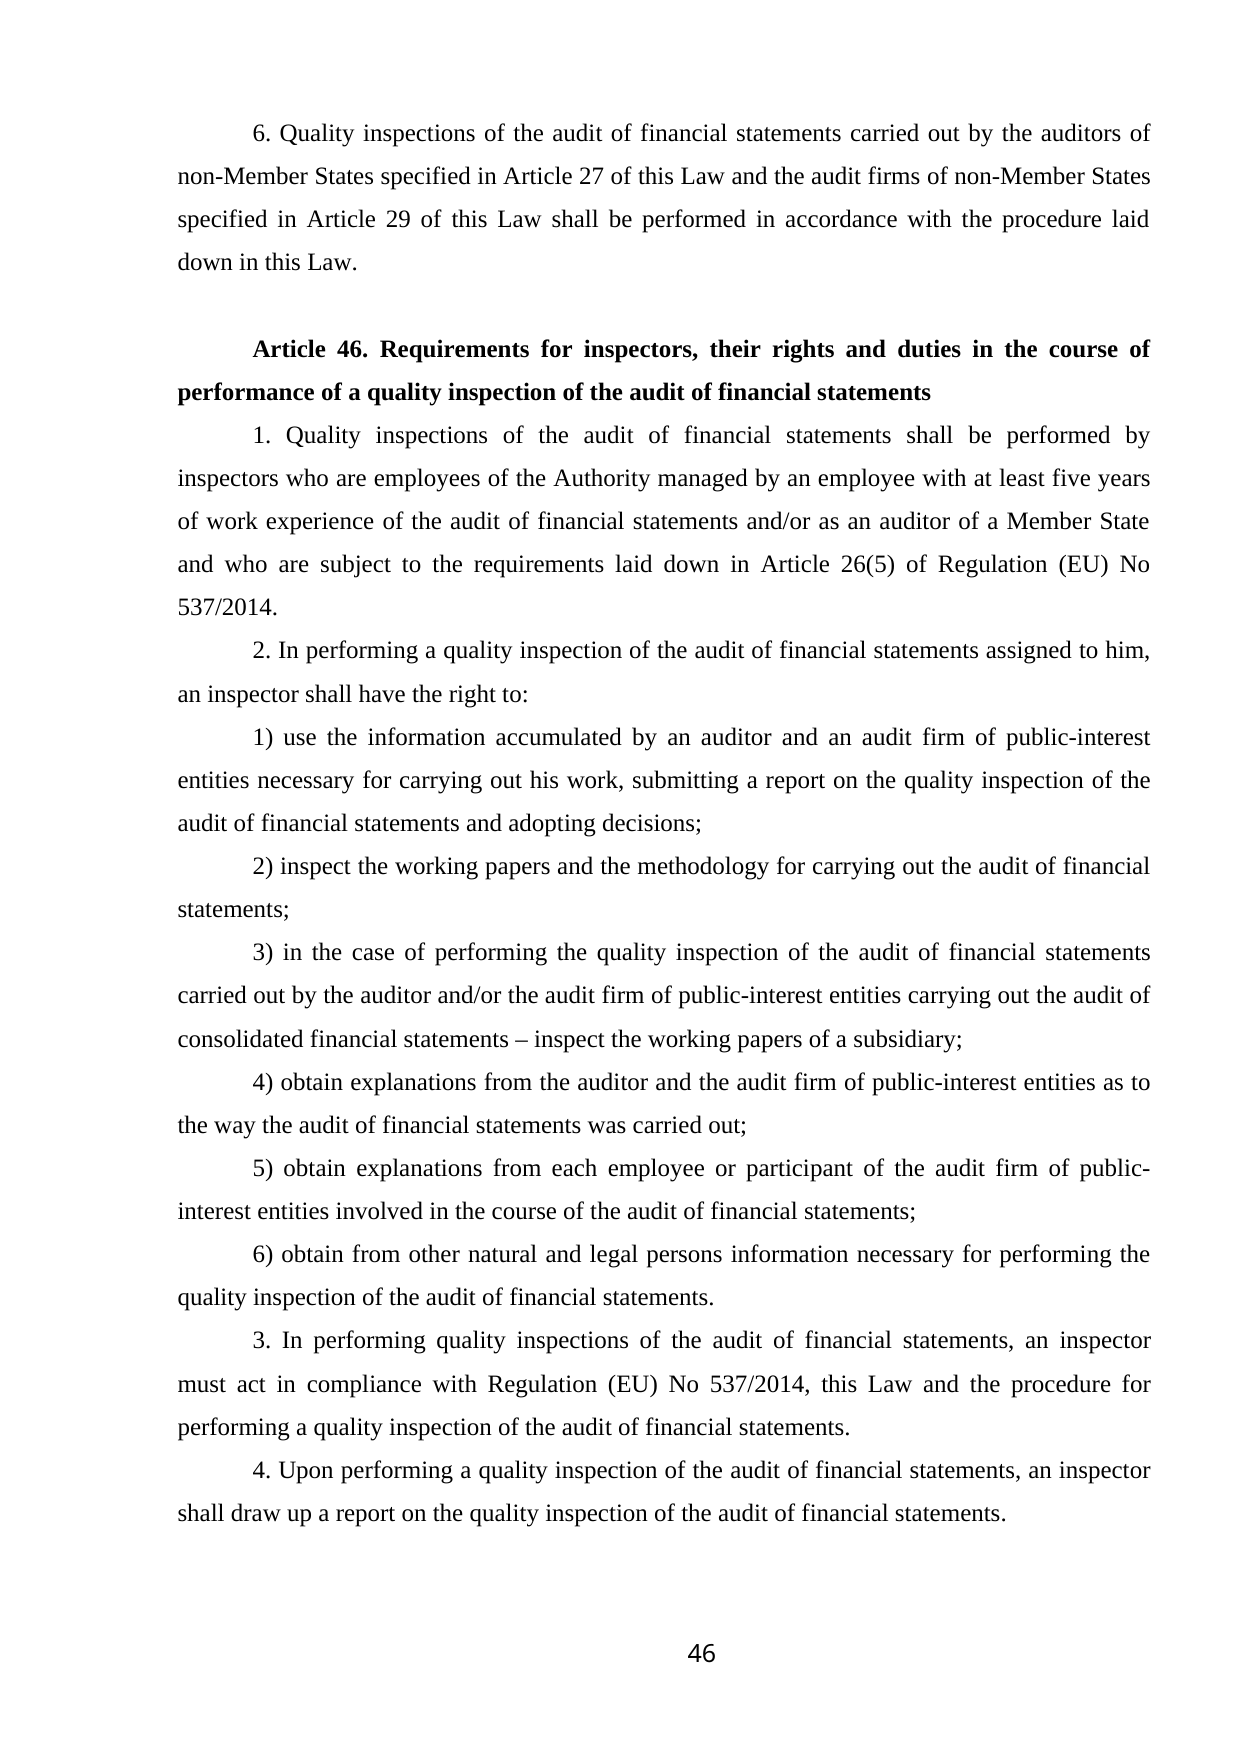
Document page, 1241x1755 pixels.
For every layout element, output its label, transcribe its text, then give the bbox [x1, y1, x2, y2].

text 1) use the information accumulated by an auditor and an audit firm of public-interest entities necessary for carrying out his work, submitting a report on the quality inspection of the audit of financial statements and adopting decisions; [177, 722, 1152, 837]
text Article 46. Requirements for inspectors, their rights and duties in the course of performance of a quality inspection of the audit of financial statements [177, 334, 1152, 406]
text 1. Quality inspections of the audit of financial statements shall be performed by inspectors who are employees of the Authority managed by an employee with at least five years of work experience of the audit of financial statements and/or as an auditor of a Member State and who are subject to the requirements laid down in Article 26(5) of Regulation (EU) No 537/2014. [177, 420, 1152, 621]
text 3. In performing quality inspections of the audit of financial statements, an inspector must act in compliance with Regulation (EU) No 537/2014, this Law and the procedure for performing a quality inspection of the audit of financial statements. [177, 1326, 1152, 1441]
text 6. Quality inspections of the audit of financial statements carried out by the auditors of non-Member States specified in Article 27 of this Law and the audit firms of non-Member States specified in Article 29 of this Law shall be performed in accordance with the procedure laid down in this Law. [177, 118, 1152, 276]
text 2. In performing a quality inspection of the audit of financial statements assigned to him, an inspector shall have the right to: [177, 636, 1152, 707]
text 5) obtain explanations from each employee or participant of the audit firm of public-interest entities involved in the course of the audit of financial statements; [177, 1153, 1152, 1225]
text 3) in the case of performing the quality inspection of the audit of financial statements carried out by the auditor and/or the audit firm of public-interest entities carrying out the audit of consolidated financial statements – inspect the working papers of a subsidiary; [177, 937, 1152, 1052]
text 4. Upon performing a quality inspection of the audit of financial statements, an inspector shall draw up a report on the quality inspection of the audit of financial statements. [177, 1455, 1152, 1527]
text 4) obtain explanations from the auditor and the audit firm of public-interest entities as to the way the audit of financial statements was carried out; [177, 1067, 1152, 1139]
text 6) obtain from other natural and legal persons information necessary for performing the quality inspection of the audit of financial statements. [177, 1239, 1152, 1311]
text 2) inspect the working papers and the methodology for carrying out the audit of financial statements; [177, 851, 1152, 923]
